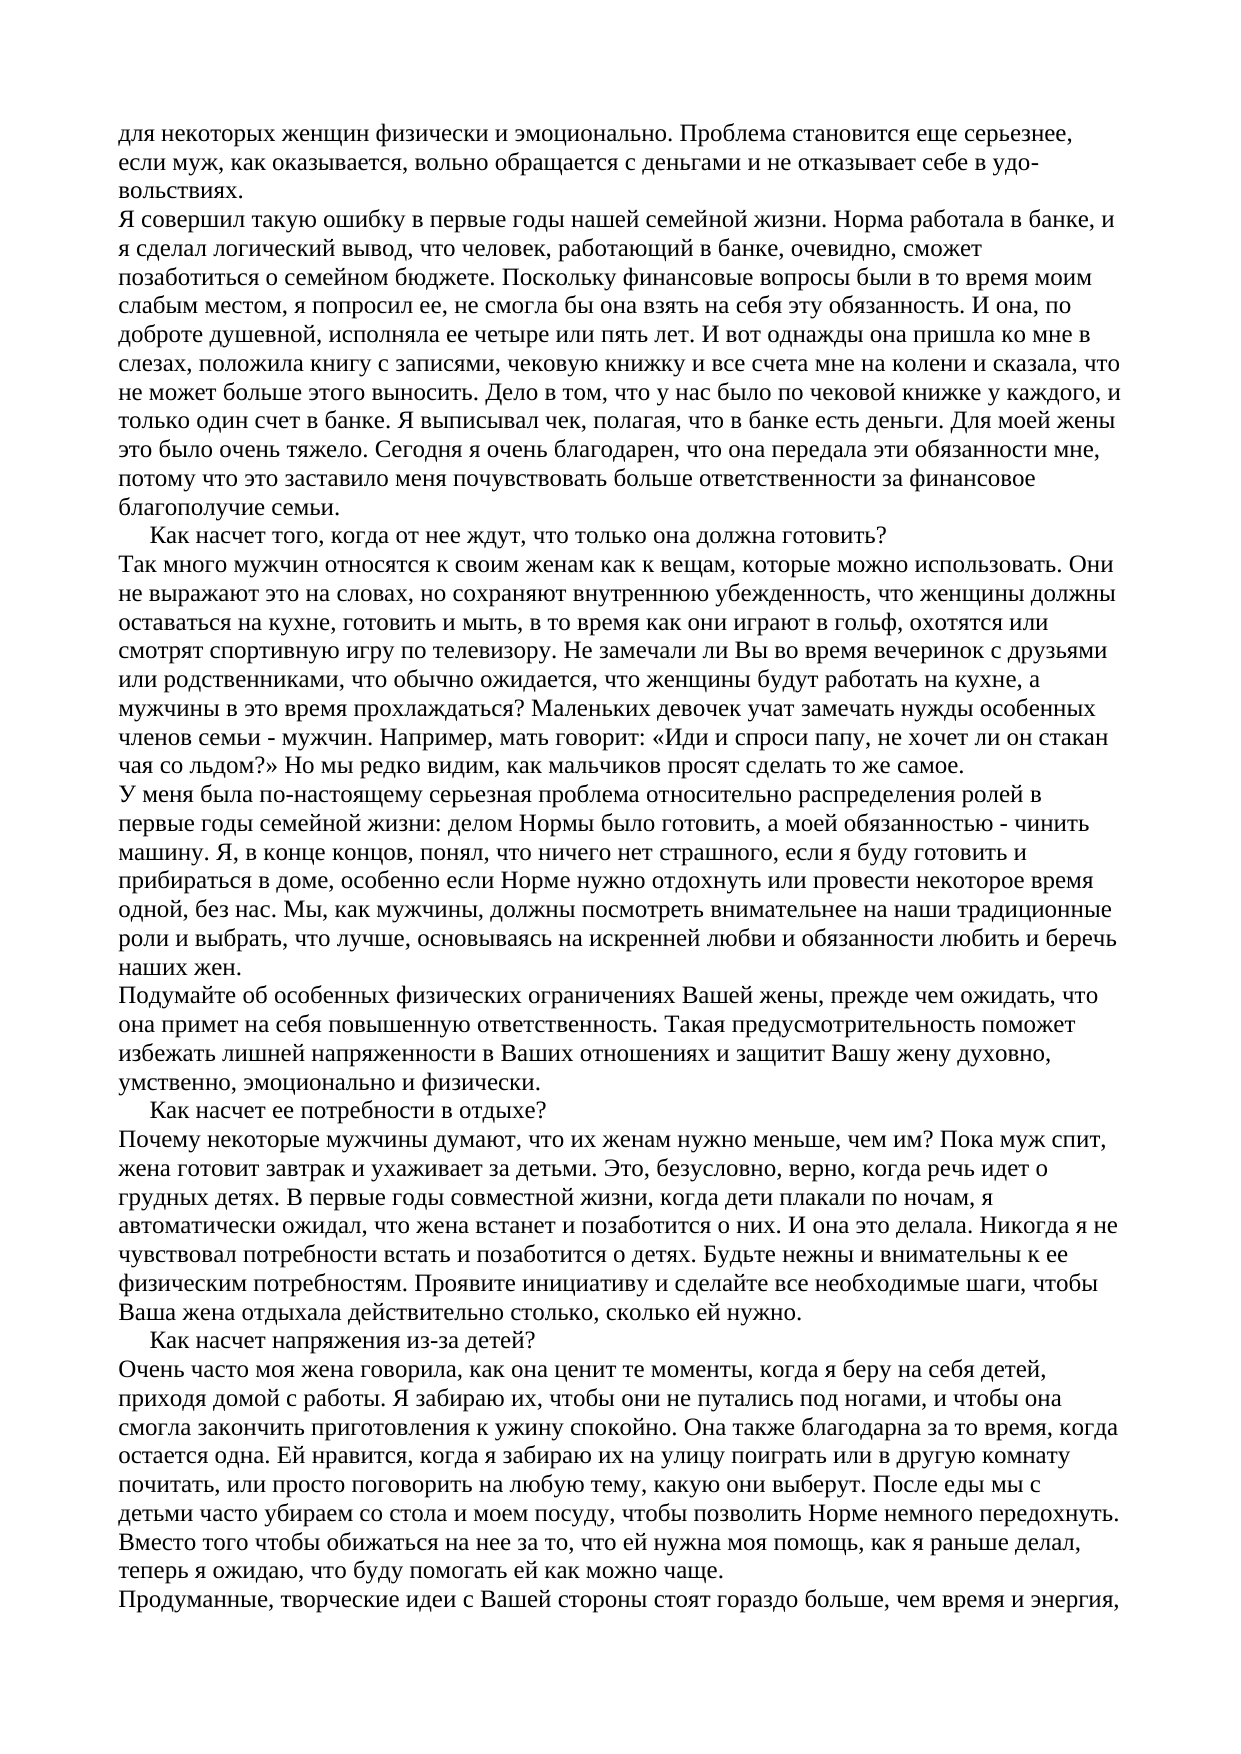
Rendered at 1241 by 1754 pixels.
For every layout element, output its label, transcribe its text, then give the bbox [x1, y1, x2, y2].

text Продуманные, творческие идеи с Вашей стороны стоят гораздо больше, чем время и энергия, [118, 1584, 1122, 1613]
text Очень часто моя жена говорила, как она ценит те мо­менты, когда я беру на себя детей, приходя домой с рабо­ты. Я забираю их, чтобы они не путались под ногами, и чтобы она смогла закончить приготовления к ужину спо­койно. Она также благодарна за то время, когда остается одна. Ей нравится, когда я забираю их на улицу поиграть или в другую комнату почитать, или просто поговорить на любую тему, какую они выберут. После еды мы с детьми часто убираем со стола и моем посуду, чтобы позволить Норме немного передохнуть. Вместо того чтобы обижать­ся на нее за то, что ей нужна моя помощь, как я раньше делал, теперь я ожидаю, что буду помогать ей как можно чаще. [118, 1354, 1122, 1584]
text для некоторых женщин физически и эмоционально. Пробле­ма становится еще серьезнее, если муж, как оказывается, вольно обращается с деньгами и не отказывает себе в удо­вольствиях. [118, 118, 1122, 204]
text Так много мужчин относятся к своим женам как к ве­щам, которые можно использовать. Они не выражают это на словах, но сохраняют внутреннюю убежденность, что женщины должны оставаться на кухне, готовить и мыть, в то время как они играют в гольф, охотятся или смотрят спортивную игру по телевизору. Не замечали ли Вы во время вечеринок с друзьями или родственниками, что обычно ожидается, что женщины будут работать на кухне, а мужчины в это время прохлаждаться? Маленьких дево­чек учат замечать нужды особенных членов семьи - муж­чин. Например, мать говорит: «Иди и спроси папу, не хо­чет ли он стакан чая со льдом?» Но мы редко видим, как мальчиков просят сделать то же самое. [118, 549, 1122, 779]
text Как насчет ее потребности в отдыхе? [118, 1096, 1122, 1124]
text Подумайте об особенных физических ограничениях Вашей жены, прежде чем ожидать, что она примет на себя повышенную ответственность. Такая предусмотритель­ность поможет избежать лишней напряженности в Ва­ших отношениях и защитит Вашу жену духовно, умствен­но, эмоционально и физически. [118, 981, 1122, 1096]
text Как насчет напряжения из-за детей? [118, 1326, 1122, 1354]
text Я совершил такую ошибку в первые годы нашей семей­ной жизни. Норма работала в банке, и я сделал логичес­кий вывод, что человек, работающий в банке, очевидно, сможет позаботиться о семейном бюджете. Поскольку финансовые вопросы были в то время моим слабым мес­том, я попросил ее, не смогла бы она взять на себя эту обязанность. И она, по доброте душевной, исполняла ее четыре или пять лет. И вот однажды она пришла ко мне в слезах, положила книгу с записями, чековую книжку и все счета мне на колени и сказала, что не может больше этого выносить. Дело в том, что у нас было по чековой книжке у каждого, и только один счет в банке. Я выписывал чек, полагая, что в банке есть деньги. Для моей жены это было очень тяжело. Сегодня я очень благодарен, что она пере­дала эти обязанности мне, потому что это заставило меня почувствовать больше ответственности за финансовое благополучие семьи. [118, 204, 1122, 521]
text Почему некоторые мужчины думают, что их женам нуж­но меньше, чем им? Пока муж спит, жена готовит завтрак и ухаживает за детьми. Это, безусловно, верно, когда речь идет о грудных детях. В первые годы совместной жизни, когда дети плакали по ночам, я автоматически ожидал, что жена встанет и позаботится о них. И она это делала. Никогда я не чувствовал потребности встать и позаботит­ся о детях. Будьте нежны и внимательны к ее физическим потреб­ностям. Проявите инициативу и сделайте все необходи­мые шаги, чтобы Ваша жена отдыхала действительно столько, сколько ей нужно. [118, 1124, 1122, 1326]
text Как насчет того, когда от нее ждут, что только она должна готовить? [118, 521, 1122, 549]
text У меня была по-настоящему серьезная проблема от­носительно распределения ролей в первые годы семей­ной жизни: делом Нормы было готовить, а моей обязан­ностью - чинить машину. Я, в конце концов, понял, что ничего нет страшного, если я буду готовить и прибираться в доме, особенно если Норме нужно отдохнуть или провести некоторое время одной, без нас. Мы, как мужчины, должны посмотреть внимательнее на наши традиционные роли и выбрать, что лучше, основываясь на искренней любви и обязанности любить и беречь наших жен. [118, 779, 1122, 981]
